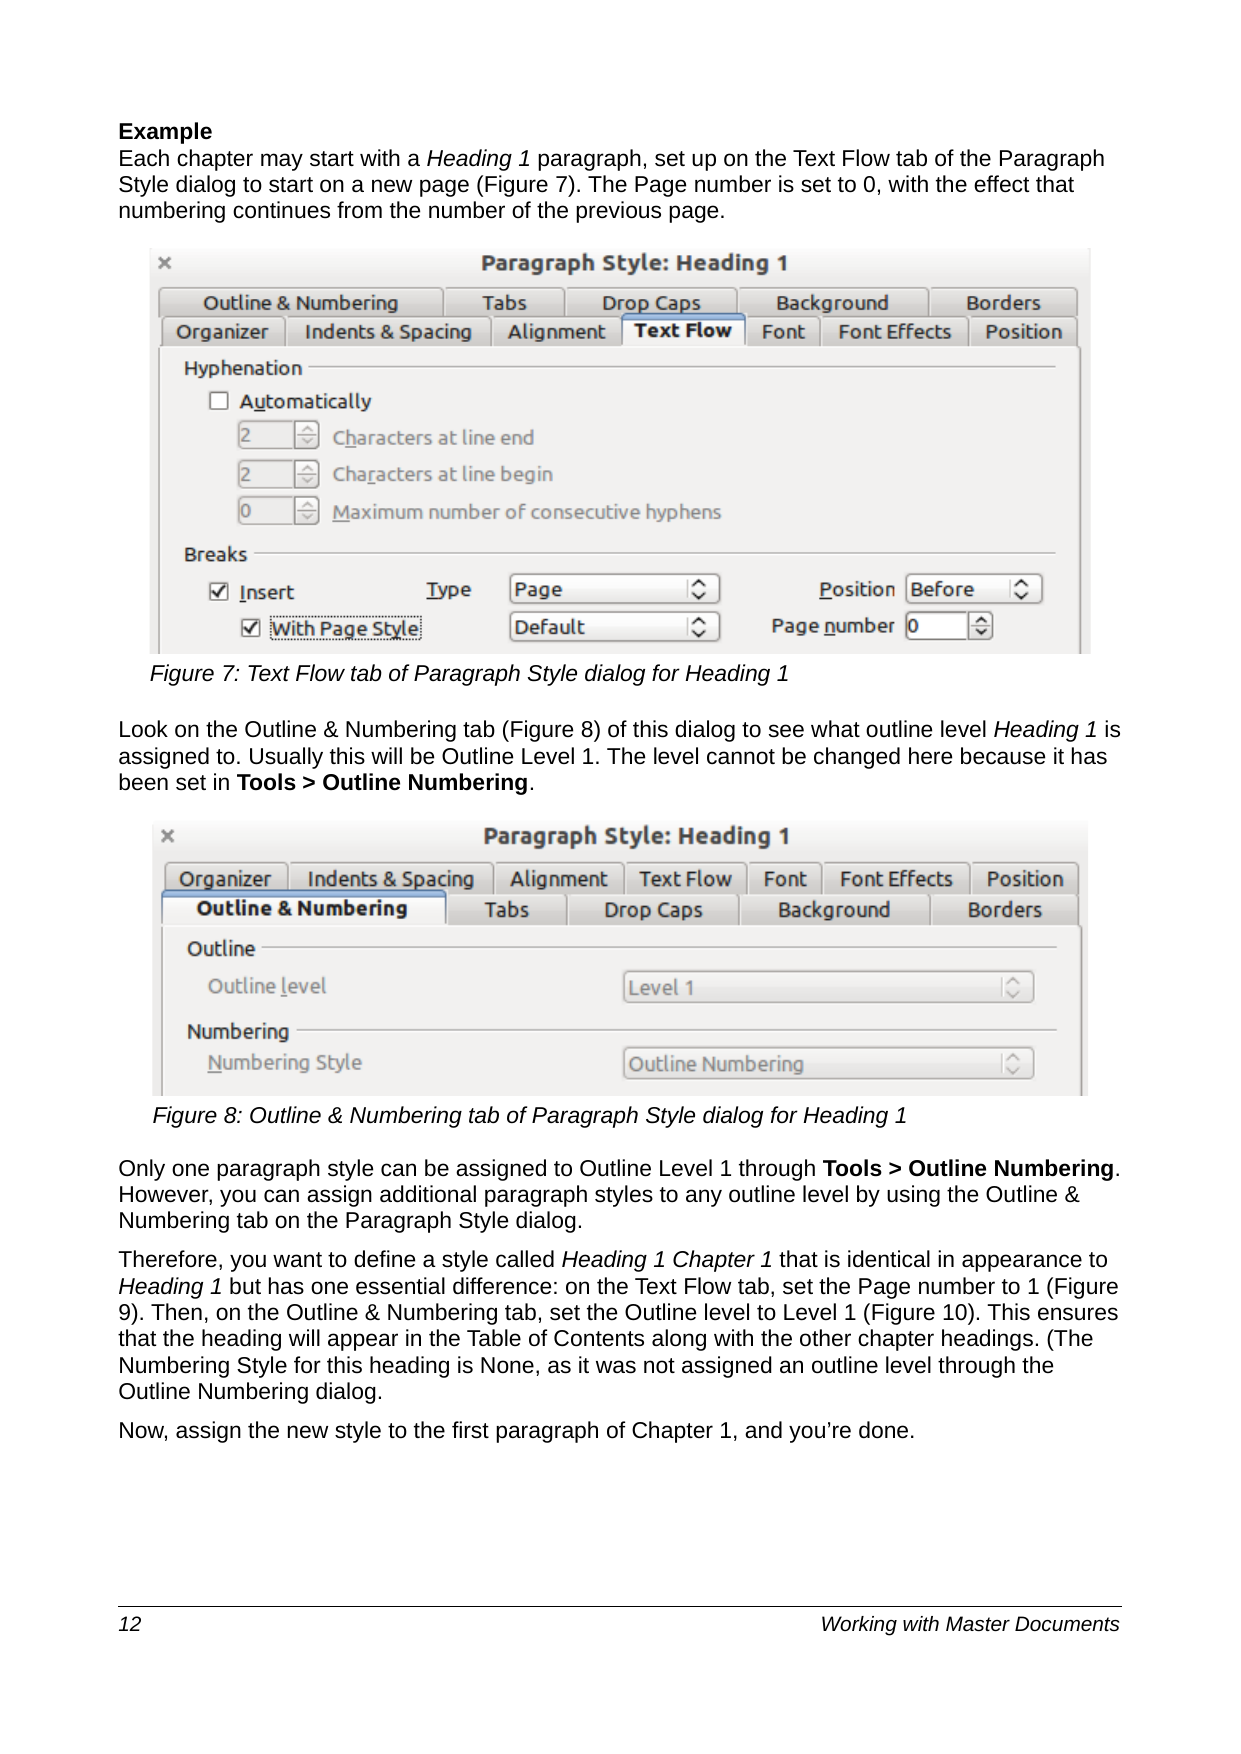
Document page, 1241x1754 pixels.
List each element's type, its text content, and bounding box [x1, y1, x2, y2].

text Figure 8: Outline & Numbering tab of Paragraph Style dialog for Heading 1 [152, 1102, 1088, 1128]
text Each chapter may start with a Heading 1 paragraph, set up on the Text Flow tab of the Paragraph Style dialog to start on a new page (Figure 7). The Page number is set to 0, with the effect that numbering continues from the number of the previous page. [118, 144, 1122, 223]
text Example [118, 118, 1122, 144]
text Therefore, you want to define a style called Heading 1 Chapter 1 that is identical in appearance to Heading 1 but has one essential difference: on the Text Flow tab, set the Page number to 1 (Figure 9). Then, on the Outline & Numbering tab, set the Outline level to Level 1 (Figure 10). This ensures that the heading will appear in the Table of Contents along with the other chapter headings. (The Numbering Style for this heading is None, as it was not assigned an outline level through the Outline Numbering dialog. [118, 1246, 1122, 1404]
text Only one paragraph style can be assigned to Outline Level 1 through Tools > Outline Numbering. However, you can assign additional paragraph styles to any outline level by using the Outline & Numbering tab on the Paragraph Style dialog. [118, 1155, 1122, 1234]
text Look on the Outline & Numbering tab (Figure 8) of this dialog to see what outline level Heading 1 is assigned to. Usually this will be Outline Level 1. The level cannot be changed here because it has been set in Tools > Outline Numbering. [118, 716, 1122, 795]
text Figure 7: Text Flow tab of Paragraph Style dialog for Heading 1 [149, 660, 1091, 686]
text Now, assign the new style to the first paragraph of Chapter 1, and you’re done. [118, 1417, 1122, 1443]
picture [152, 820, 1089, 1096]
picture [149, 248, 1091, 654]
